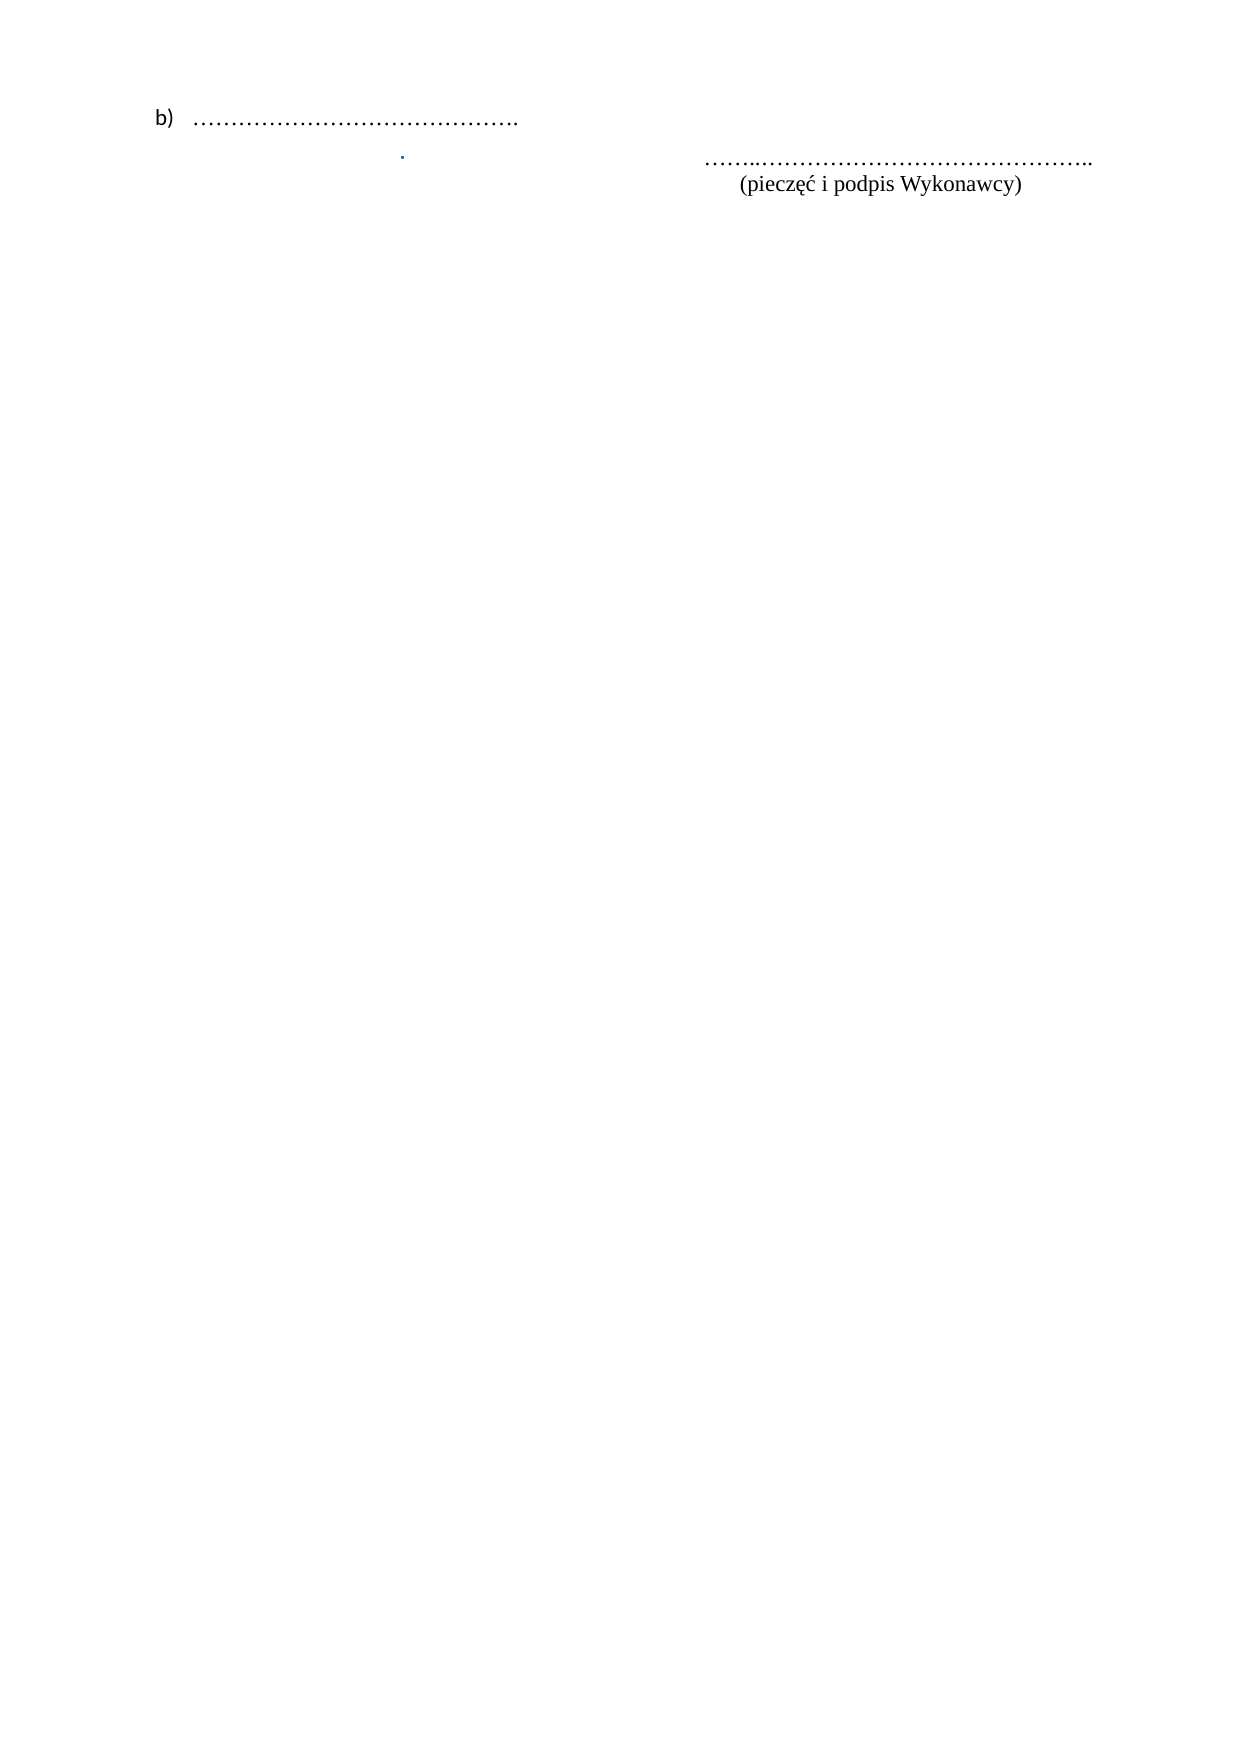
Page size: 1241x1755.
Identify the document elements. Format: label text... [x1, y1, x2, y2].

text ……..…………………………………….. [148, 144, 1093, 170]
list ……………………………………. [155, 103, 1152, 131]
text (pieczęć i podpis Wykonawcy) [148, 170, 1033, 197]
